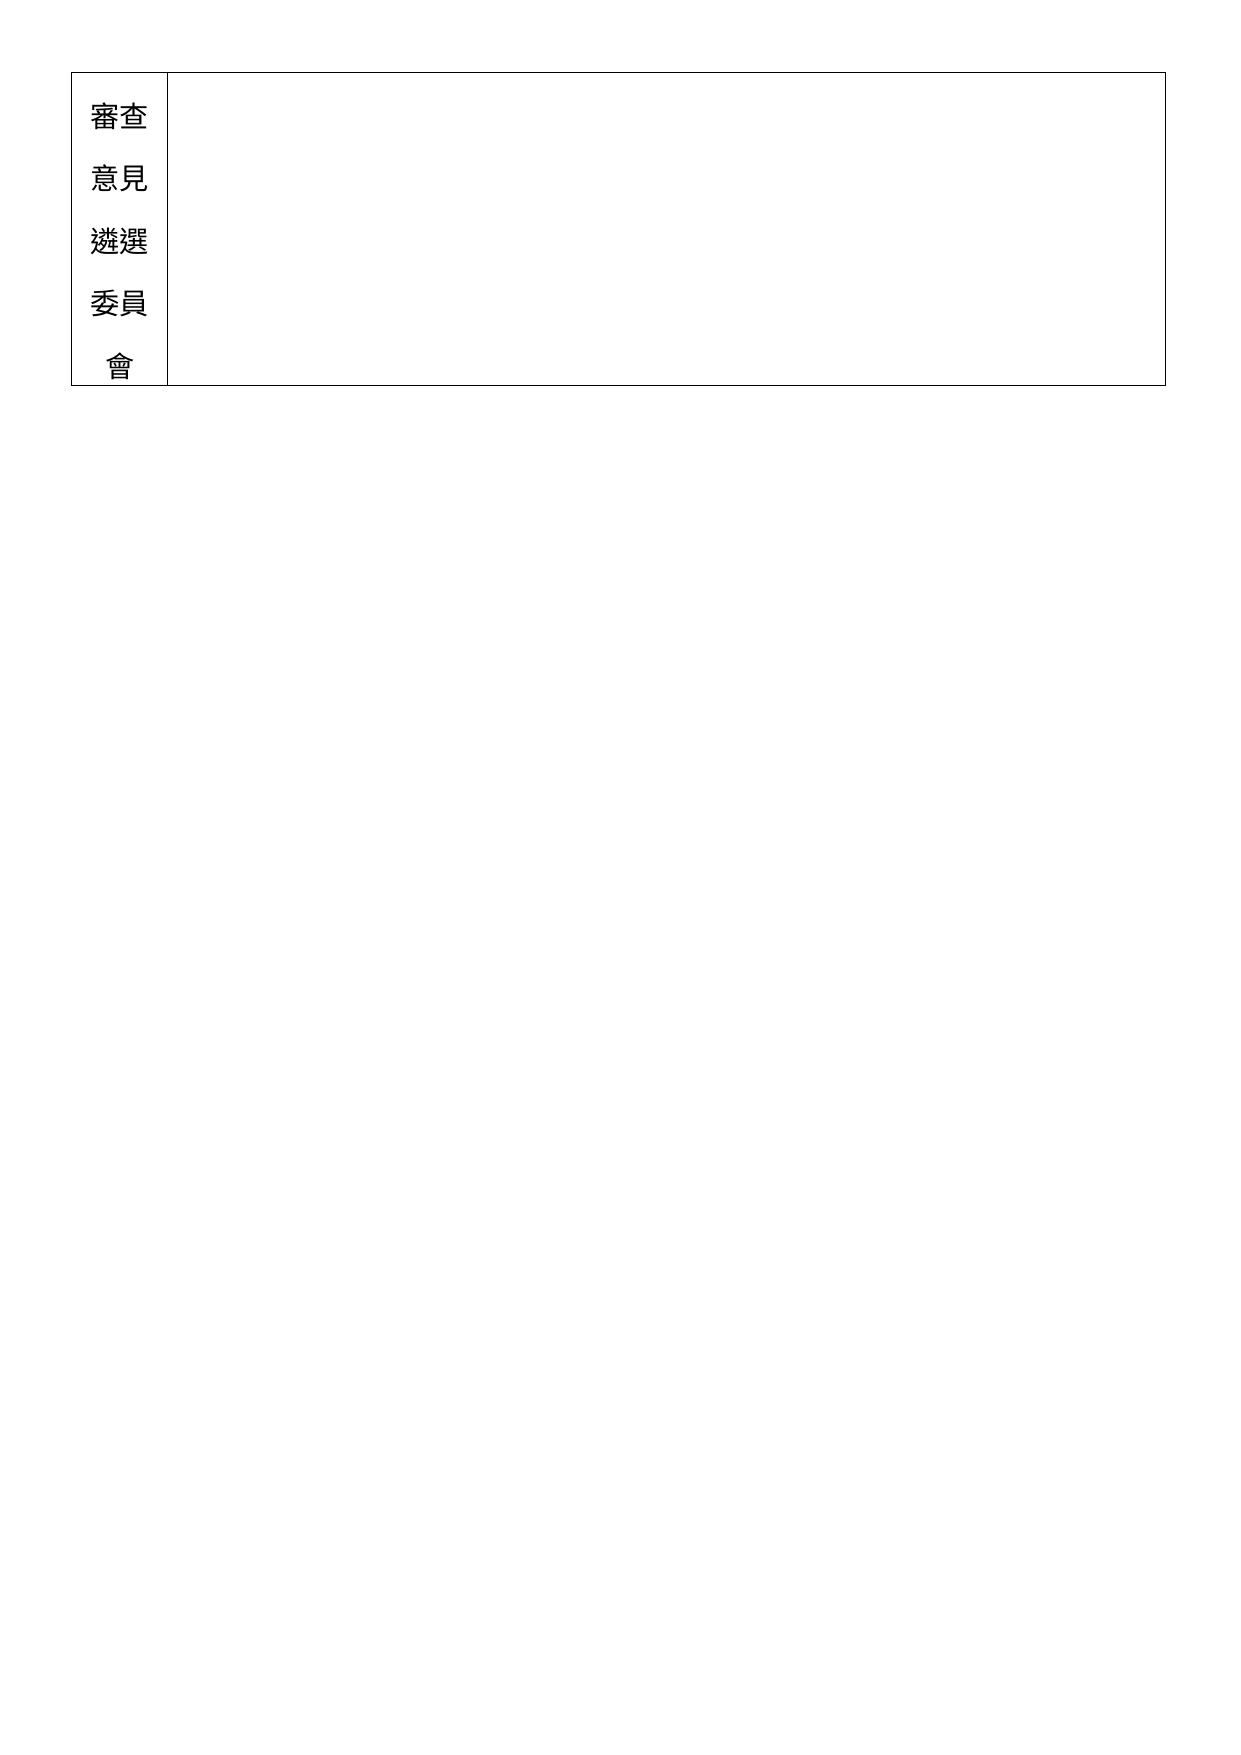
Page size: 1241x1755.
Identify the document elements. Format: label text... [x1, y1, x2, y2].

table_cell 審查意見 遴選委員會 [72, 73, 167, 385]
table_cell [168, 73, 1165, 385]
